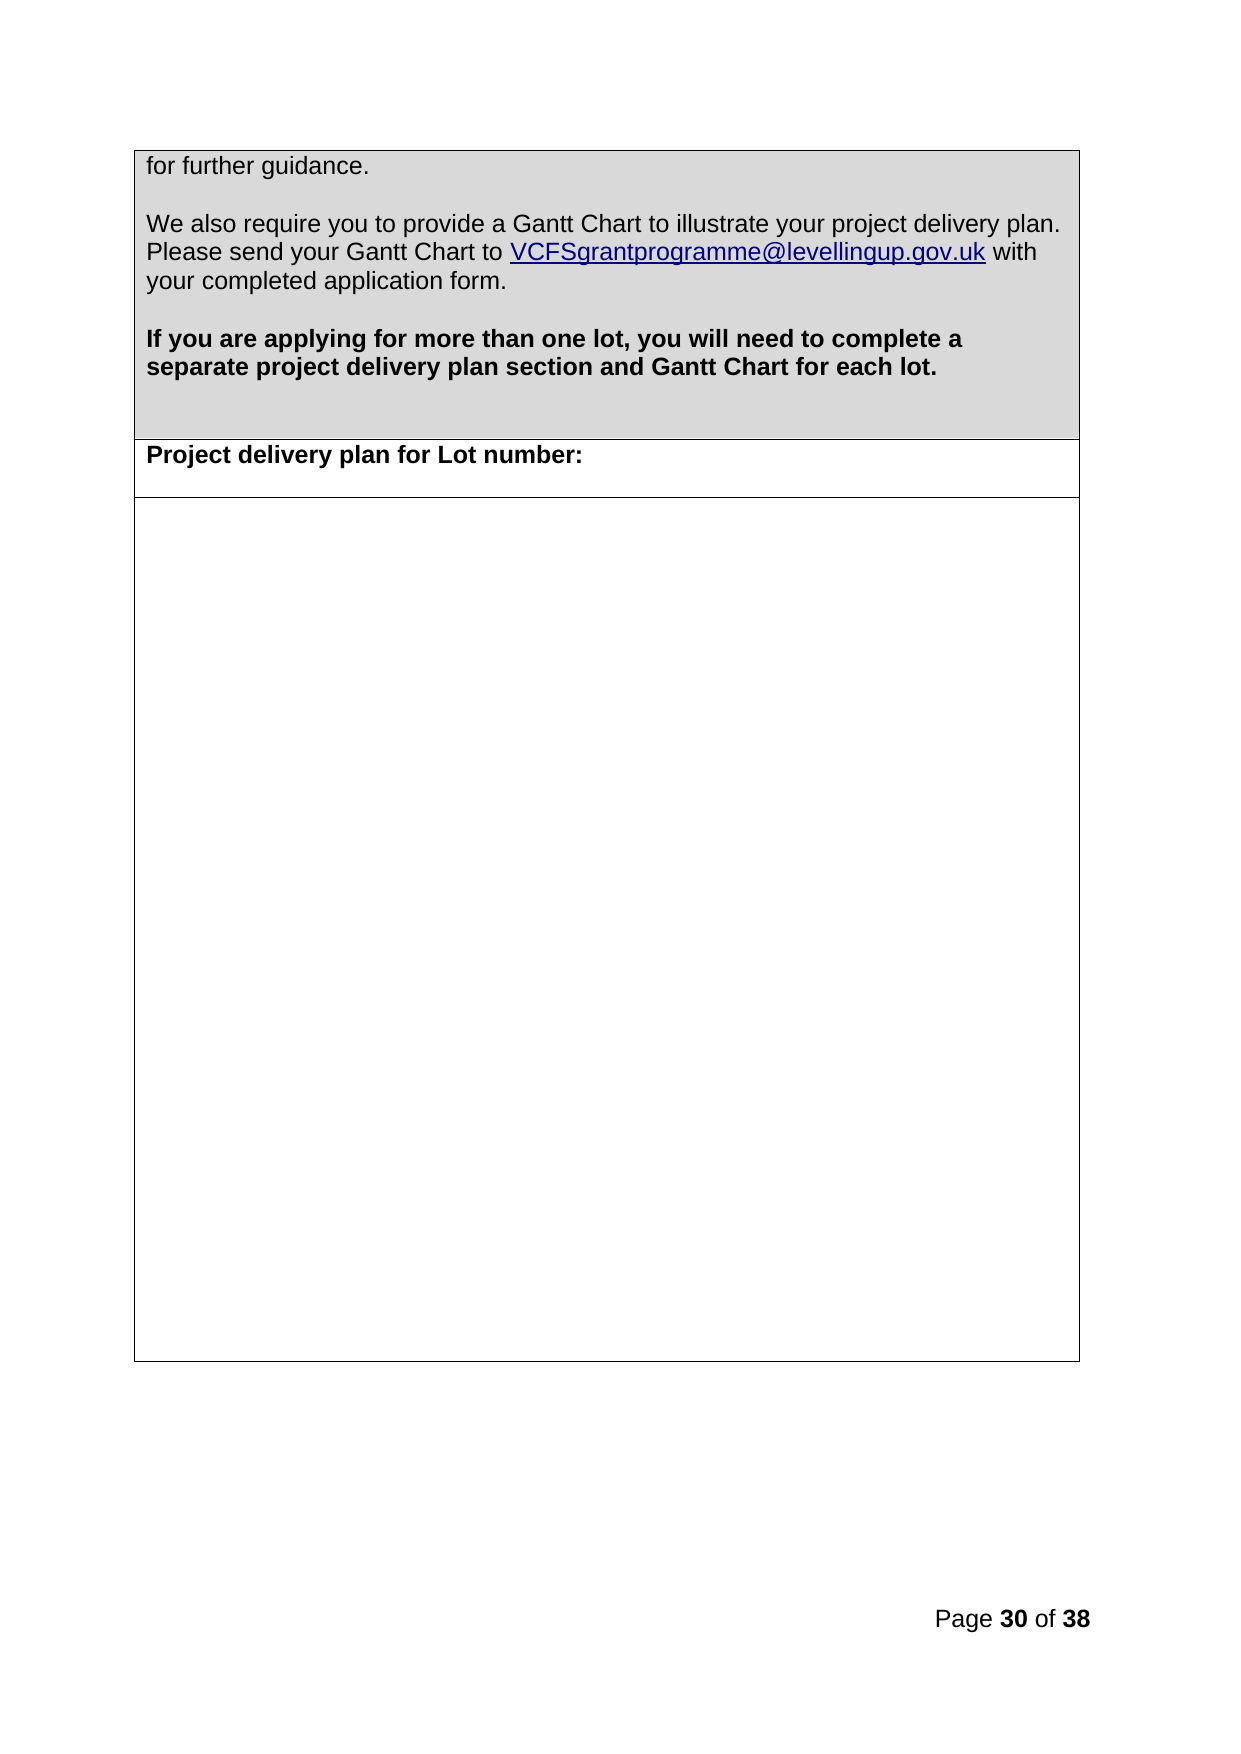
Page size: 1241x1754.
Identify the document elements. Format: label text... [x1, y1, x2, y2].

table_cell Project delivery plan for Lot number: [135, 440, 1079, 497]
table_header for further guidance. We also require you to provide a Gantt Chart to illustrate your project delivery plan. Please send your Gantt Chart to VCFSgrantprogramme@levellingup.gov.uk with your completed application form. If you are applying for more than one lot, you will need to complete a separate project delivery plan section and Gantt Chart for each lot. [135, 151, 1079, 438]
table_cell [135, 498, 1079, 1361]
